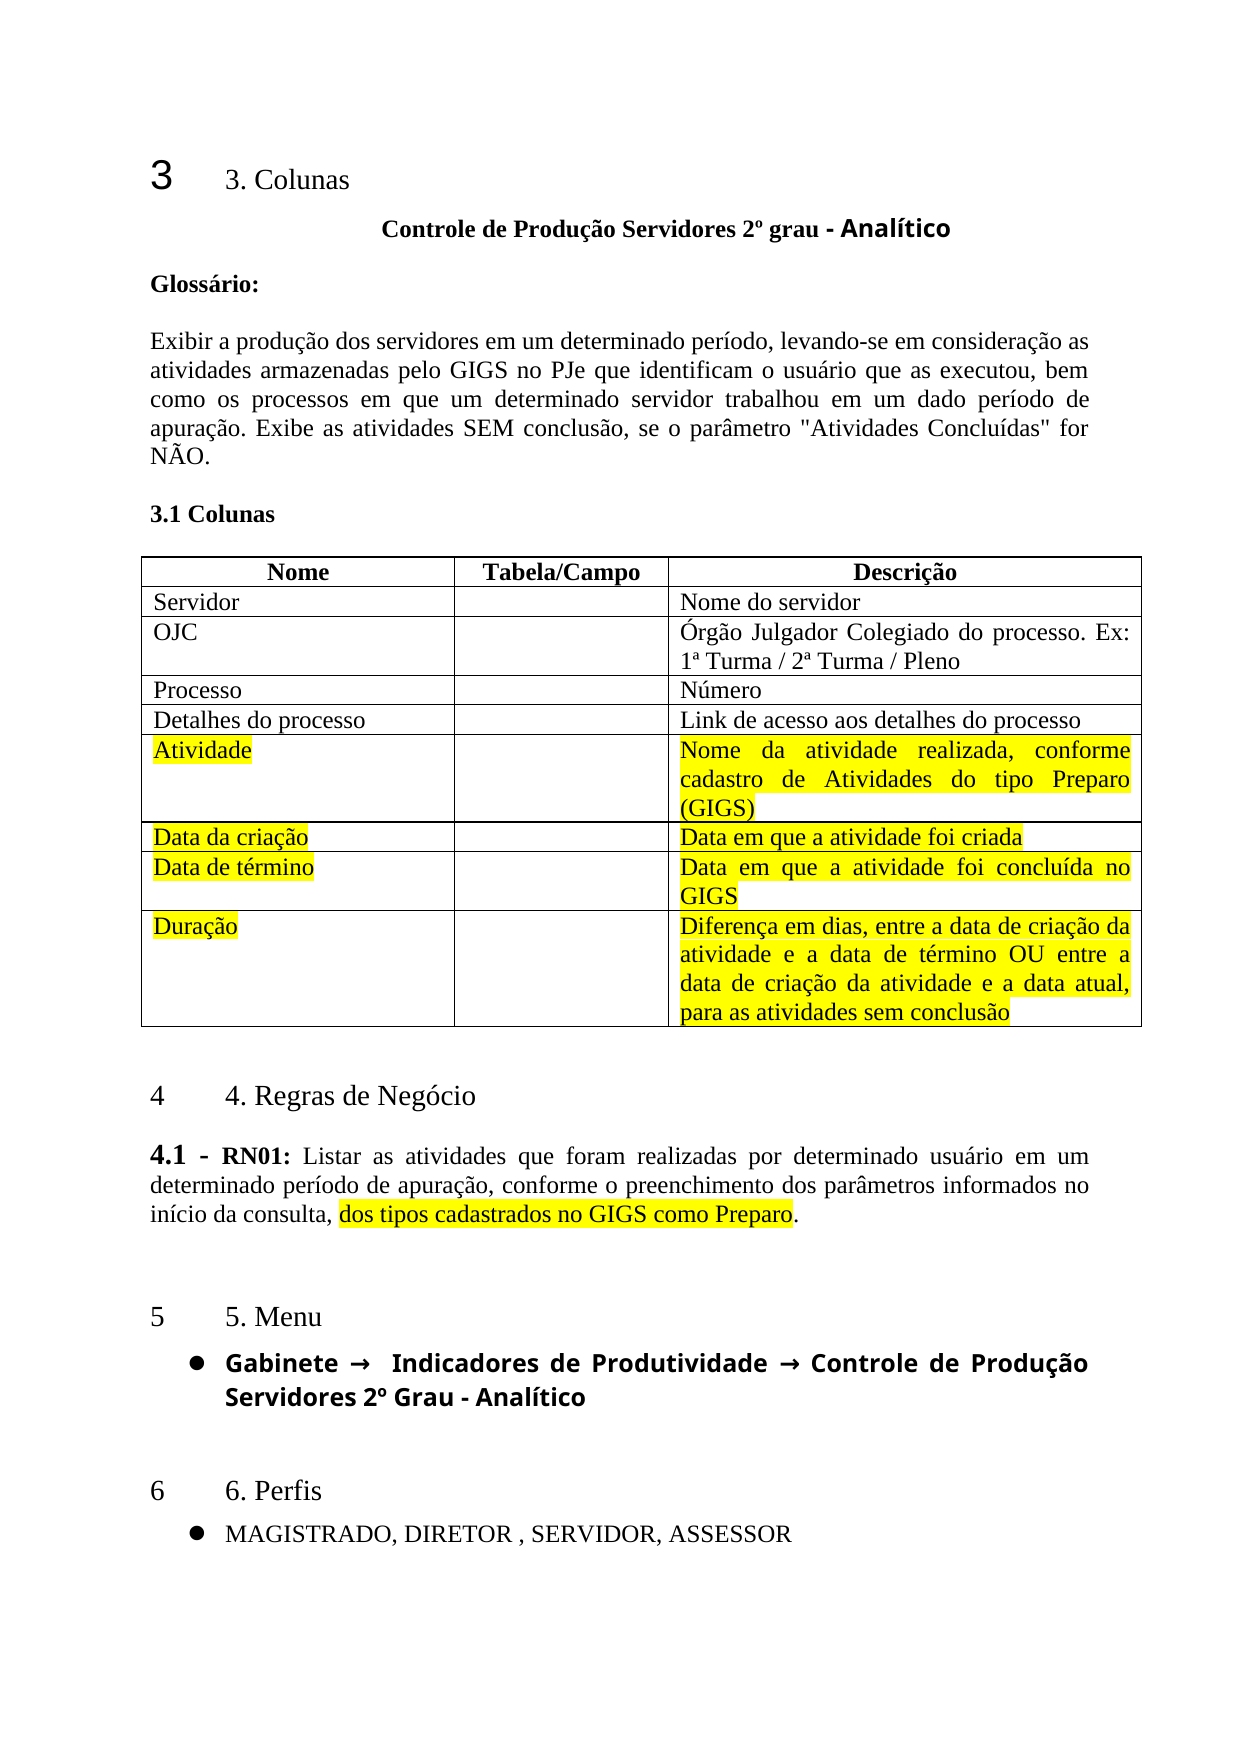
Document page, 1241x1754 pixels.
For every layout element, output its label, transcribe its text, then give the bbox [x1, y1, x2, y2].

table_cell OJC [142, 617, 454, 674]
table_cell Atividade [142, 735, 454, 821]
table_header Descrição [669, 558, 1141, 586]
table_cell Nome do servidor [669, 587, 1141, 616]
subtitle 4. Regras de Negócio [150, 1078, 1090, 1112]
table_cell [455, 852, 668, 910]
table_header Tabela/Campo [455, 558, 668, 586]
text 3.1 Colunas [150, 499, 1090, 528]
list MAGISTRADO, DIRETOR , SERVIDOR, ASSESSOR [187, 1519, 1090, 1547]
table_cell Data de término [142, 852, 454, 910]
table_cell Processo [142, 676, 454, 704]
table_cell Detalhes do processo [142, 705, 454, 734]
table_cell Link de acesso aos detalhes do processo [669, 705, 1141, 734]
table_cell Número [669, 676, 1141, 704]
list Gabinete → Indicadores de Produtividade → Controle de Produção Servidores 2º Grau - Analítico [187, 1345, 1090, 1413]
table_cell Data da criação [142, 823, 454, 851]
table_header Nome [142, 558, 454, 586]
table_cell [455, 617, 668, 674]
table_cell Diferença em dias, entre a data de criação da atividade e a data de término OU entre a data de criação da atividade e a data atual, para as atividades sem conclusão [669, 911, 1141, 1026]
table_cell Data em que a atividade foi criada [669, 823, 1141, 851]
table_cell Servidor [142, 587, 454, 616]
table_cell Duração [142, 911, 454, 1026]
table_cell [455, 705, 668, 734]
subtitle 6. Perfis [150, 1473, 1090, 1506]
text Glossário: [150, 269, 1090, 298]
table_cell Data em que a atividade foi concluída no GIGS [669, 852, 1141, 910]
table_cell [455, 735, 668, 821]
table_cell Órgão Julgador Colegiado do processo. Ex: 1ª Turma / 2ª Turma / Pleno [669, 617, 1141, 674]
text 4.1 - RN01: Listar as atividades que foram realizadas por determinado usuário em um determinado período de apuração, conforme o preenchimento dos parâmetros informados no início da consulta, dos tipos cadastrados no GIGS como Preparo. [150, 1137, 1090, 1228]
table_cell [455, 823, 668, 851]
table_cell [455, 587, 668, 616]
table_cell [455, 911, 668, 1026]
text Exibir a produção dos servidores em um determinado período, levando-se em consideração as atividades armazenadas pelo GIGS no PJe que identificam o usuário que as executou, bem como os processos em que um determinado servidor trabalhou em um dado período de apuração. Exibe as atividades SEM conclusão, se o parâmetro "Atividades Concluídas" for NÃO. [150, 326, 1090, 470]
text Controle de Produção Servidores 2º grau - Analítico [150, 210, 1090, 244]
subtitle 3. Colunas [150, 150, 1090, 198]
table_cell [455, 676, 668, 704]
subtitle 5. Menu [150, 1299, 1090, 1333]
table_cell Nome da atividade realizada, conforme cadastro de Atividades do tipo Preparo (GIGS) [669, 735, 1141, 821]
